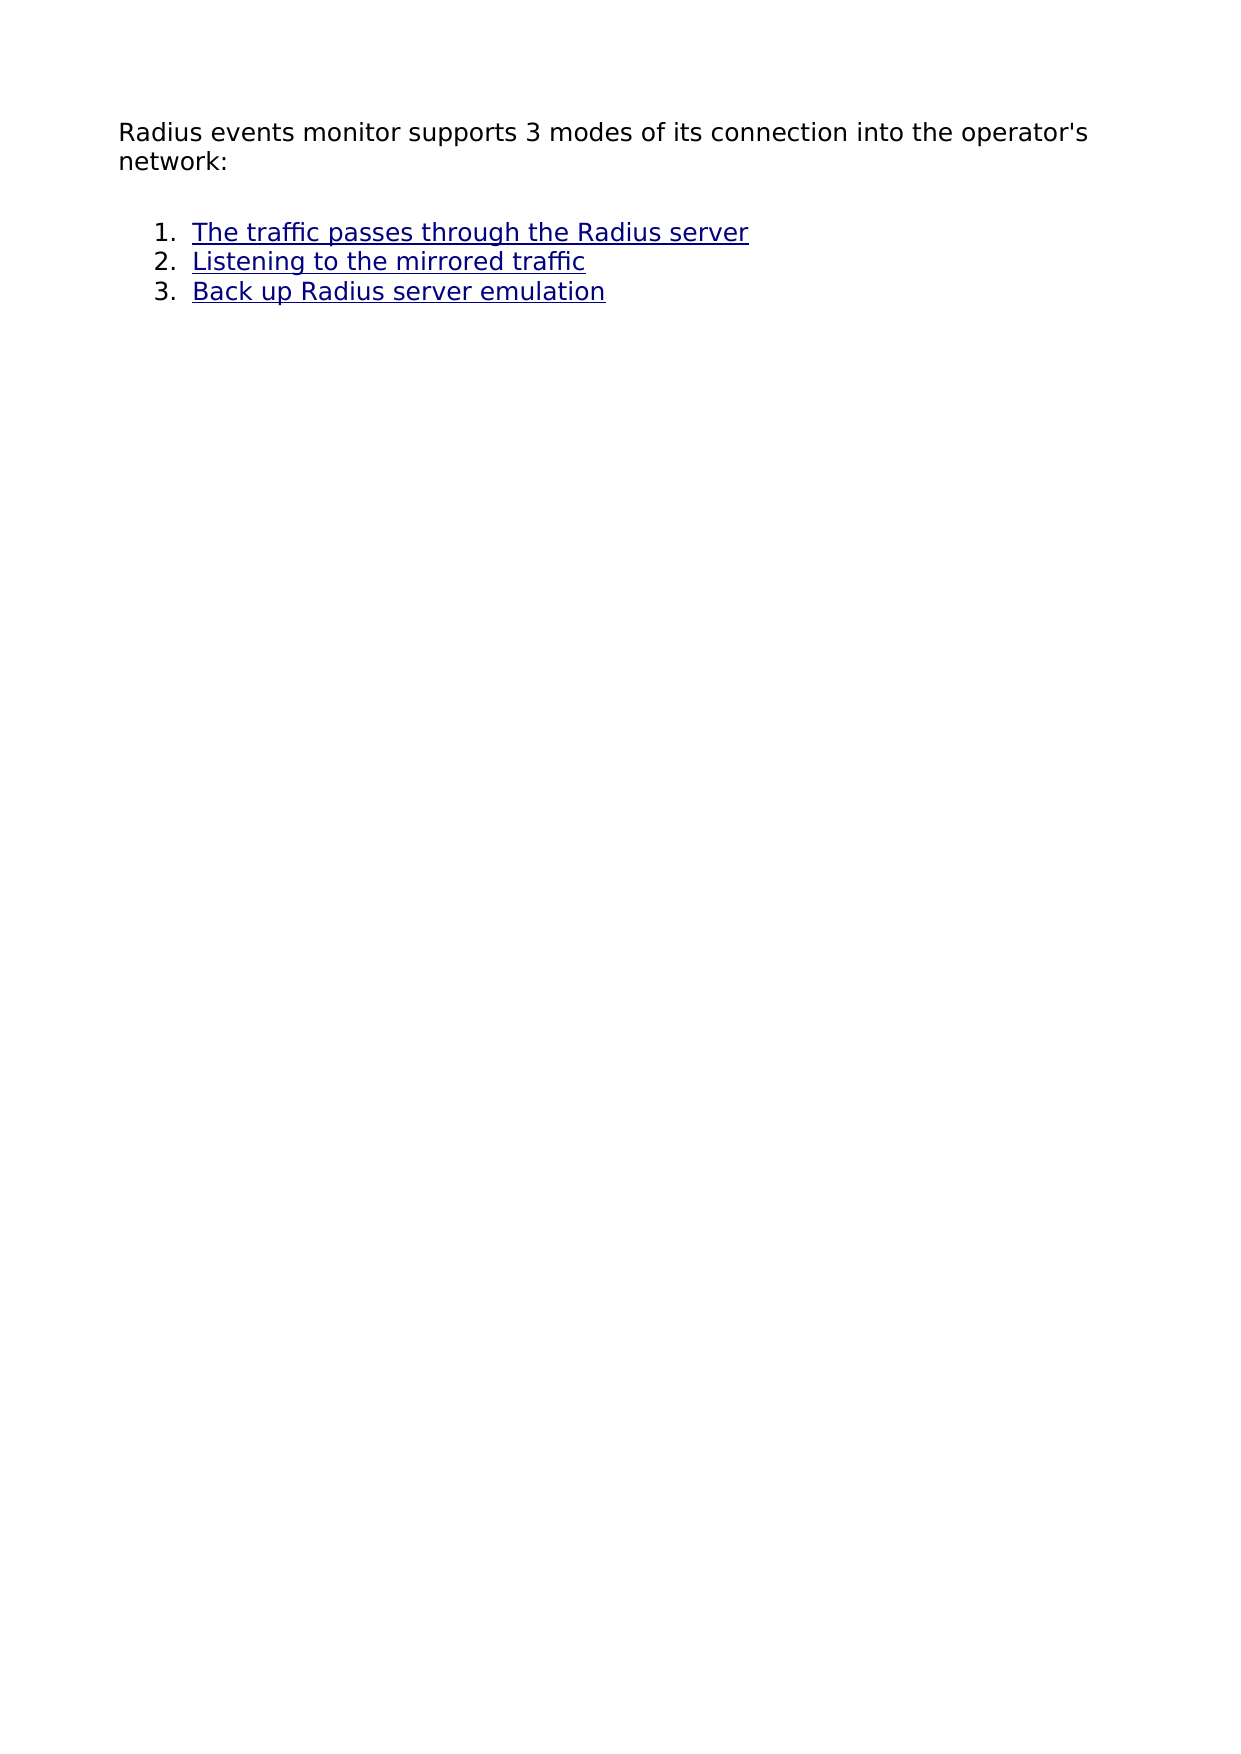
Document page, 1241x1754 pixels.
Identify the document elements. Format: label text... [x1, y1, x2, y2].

list Listening to the mirrored traffic [177, 248, 1122, 277]
list The traffic passes through the Radius server [177, 218, 1122, 248]
list Back up Radius server emulation [177, 277, 1122, 306]
text Radius events monitor supports 3 modes of its connection into the operator's network: [118, 118, 1122, 176]
